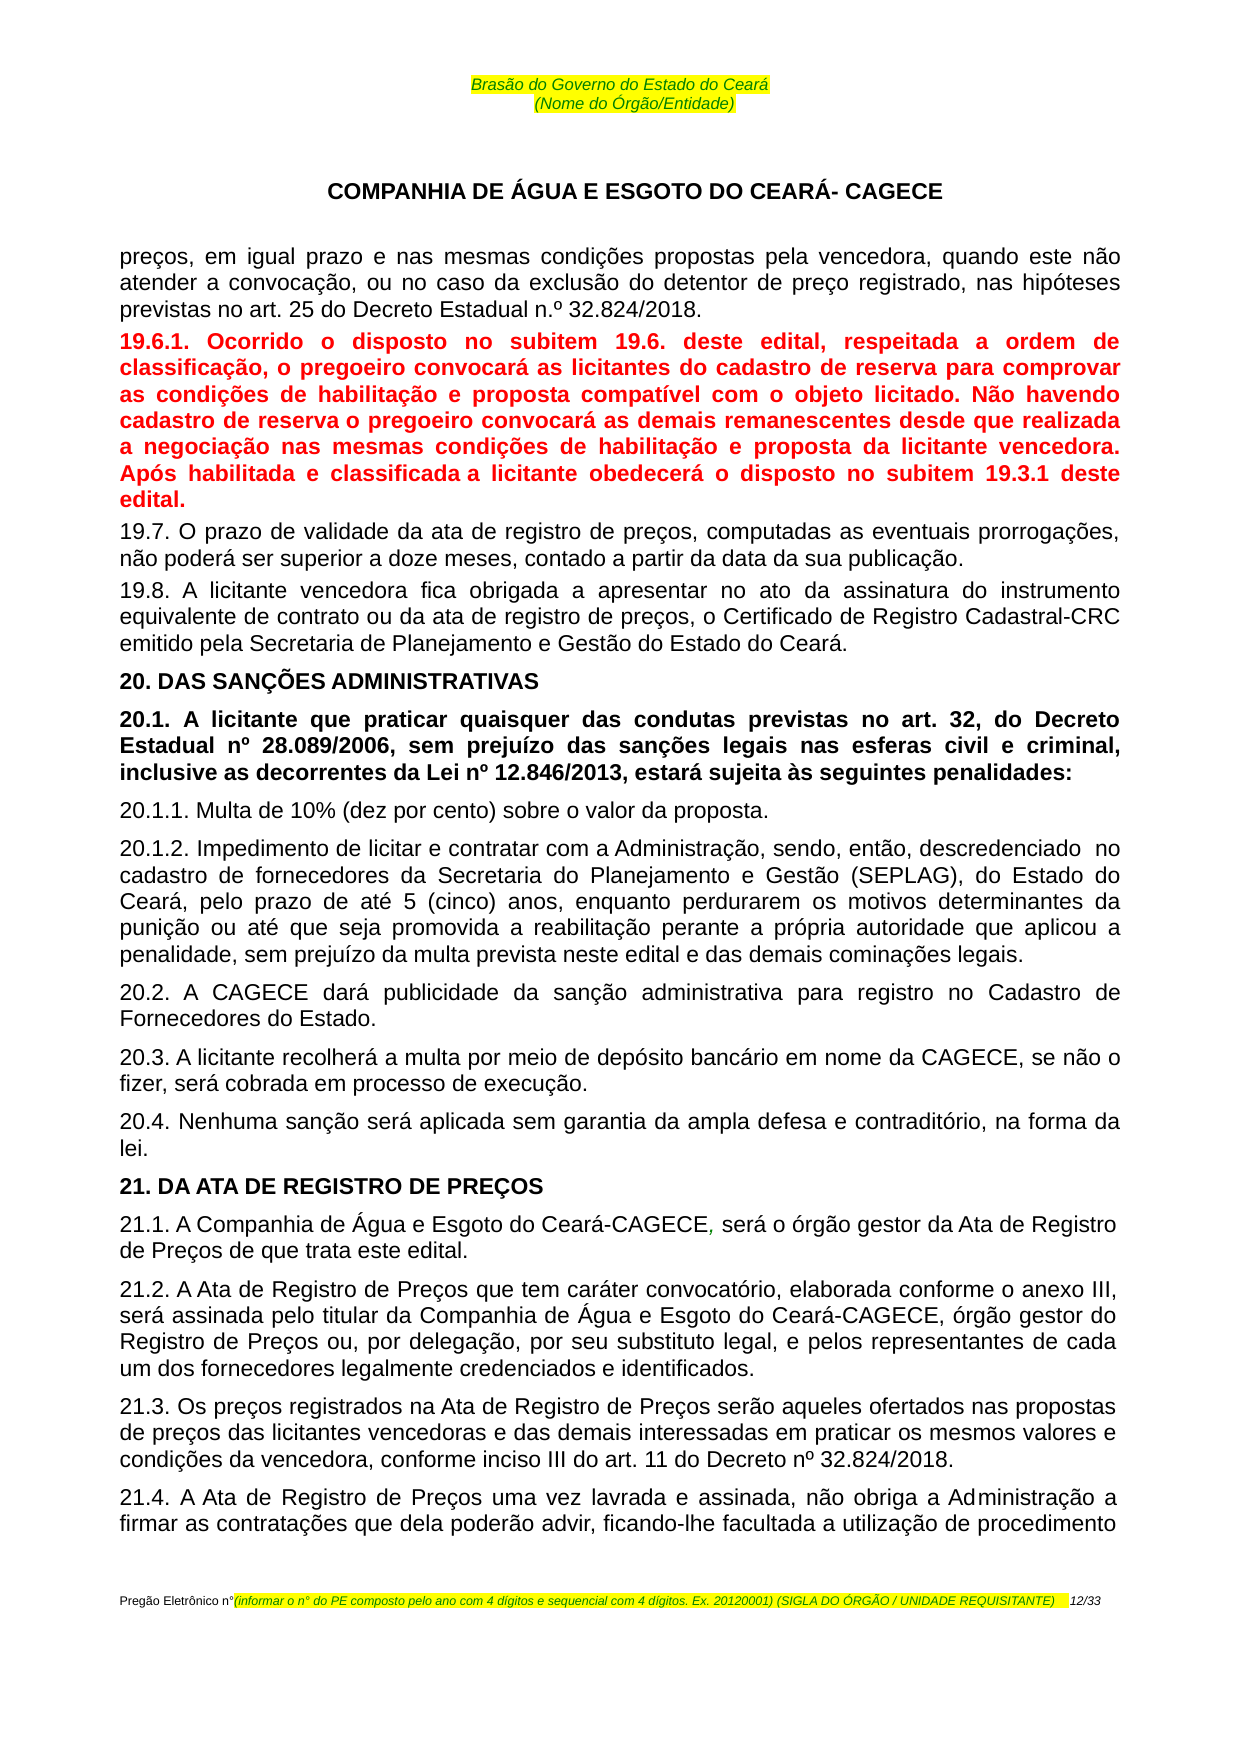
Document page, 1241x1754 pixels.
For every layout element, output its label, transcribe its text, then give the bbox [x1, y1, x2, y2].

text 20.1. A licitante que praticar quaisquer das condutas previstas no art. 32, do Decreto Estadual nº 28.089/2006, sem prejuízo das sanções legais nas esferas civil e criminal, inclusive as decorrentes da Lei nº 12.846/2013, estará sujeita às seguintes penalidades: [119, 706, 1121, 785]
text 20.4. Nenhuma sanção será aplicada sem garantia da ampla defesa e contraditório, na forma da lei. [119, 1108, 1121, 1161]
text 20.1.1. Multa de 10% (dez por cento) sobre o valor da proposta. [119, 797, 1121, 823]
text 20.2. A CAGECE dará publicidade da sanção administrativa para registro no Cadastro de Fornecedores do Estado. [119, 979, 1121, 1032]
text 20.3. A licitante recolherá a multa por meio de depósito bancário em nome da CAGECE, se não o fizer, será cobrada em processo de execução. [119, 1043, 1121, 1096]
text 19.8. A licitante vencedora fica obrigada a apresentar no ato da assinatura do instrumento equivalente de contrato ou da ata de registro de preços, o Certificado de Registro Cadastral-CRC emitido pela Secretaria de Planejamento e Gestão do Estado do Ceará. [119, 577, 1121, 656]
text preços, em igual prazo e nas mesmas condições propostas pela vencedora, quando este não atender a convocação, ou no caso da exclusão do detentor de preço registrado, nas hipóteses previstas no art. 25 do Decreto Estadual n.º 32.824/2018. [119, 243, 1121, 322]
text 21.2. A Ata de Registro de Preços que tem caráter convocatório, elaborada conforme o anexo III, será assinada pelo titular da Companhia de Água e Esgoto do Ceará-CAGECE, órgão gestor do Registro de Preços ou, por delegação, por seu substituto legal, e pelos representantes de cada um dos fornecedores legalmente credenciados e identificados. [119, 1276, 1117, 1381]
text 20.1.2. Impedimento de licitar e contratar com a Administração, sendo, então, descredenciado no cadastro de fornecedores da Secretaria do Planejamento e Gestão (SEPLAG), do Estado do Ceará, pelo prazo de até 5 (cinco) anos, enquanto perdurarem os motivos determinantes da punição ou até que seja promovida a reabilitação perante a própria autoridade que aplicou a penalidade, sem prejuízo da multa prevista neste edital e das demais cominações legais. [119, 835, 1121, 967]
text 21.1. A Companhia de Água e Esgoto do Ceará-CAGECE, será o órgão gestor da Ata de Registro de Preços de que trata este edital. [119, 1211, 1117, 1264]
text 19.6.1. Ocorrido o disposto no subitem 19.6. deste edital, respeitada a ordem de classificação, o pregoeiro convocará as licitantes do cadastro de reserva para comprovar as condições de habilitação e proposta compatível com o objeto licitado. Não havendo cadastro de reserva o pregoeiro convocará as demais remanescentes desde que realizada a negociação nas mesmas condições de habilitação e proposta da licitante vencedora. Após habilitada e classificada a licitante obedecerá o disposto no subitem 19.3.1 deste edital. [119, 328, 1121, 512]
text 21.4. A Ata de Registro de Preços uma vez lavrada e assinada, não obriga a Administração a firmar as contratações que dela poderão advir, ficando-lhe facultada a utilização de procedimento [119, 1484, 1117, 1536]
text 21.3. Os preços registrados na Ata de Registro de Preços serão aqueles ofertados nas propostas de preços das licitantes vencedoras e das demais interessadas em praticar os mesmos valores e condições da vencedora, conforme inciso III do art. 11 do Decreto nº 32.824/2018. [119, 1393, 1117, 1472]
text 21. DA ATA DE REGISTRO DE PREÇOS [119, 1173, 1121, 1199]
text 19.7. O prazo de validade da ata de registro de preços, computadas as eventuais prorrogações, não poderá ser superior a doze meses, contado a partir da data da sua publicação. [119, 518, 1121, 571]
text 20. DAS SANÇÕES ADMINISTRATIVAS [119, 668, 1121, 694]
